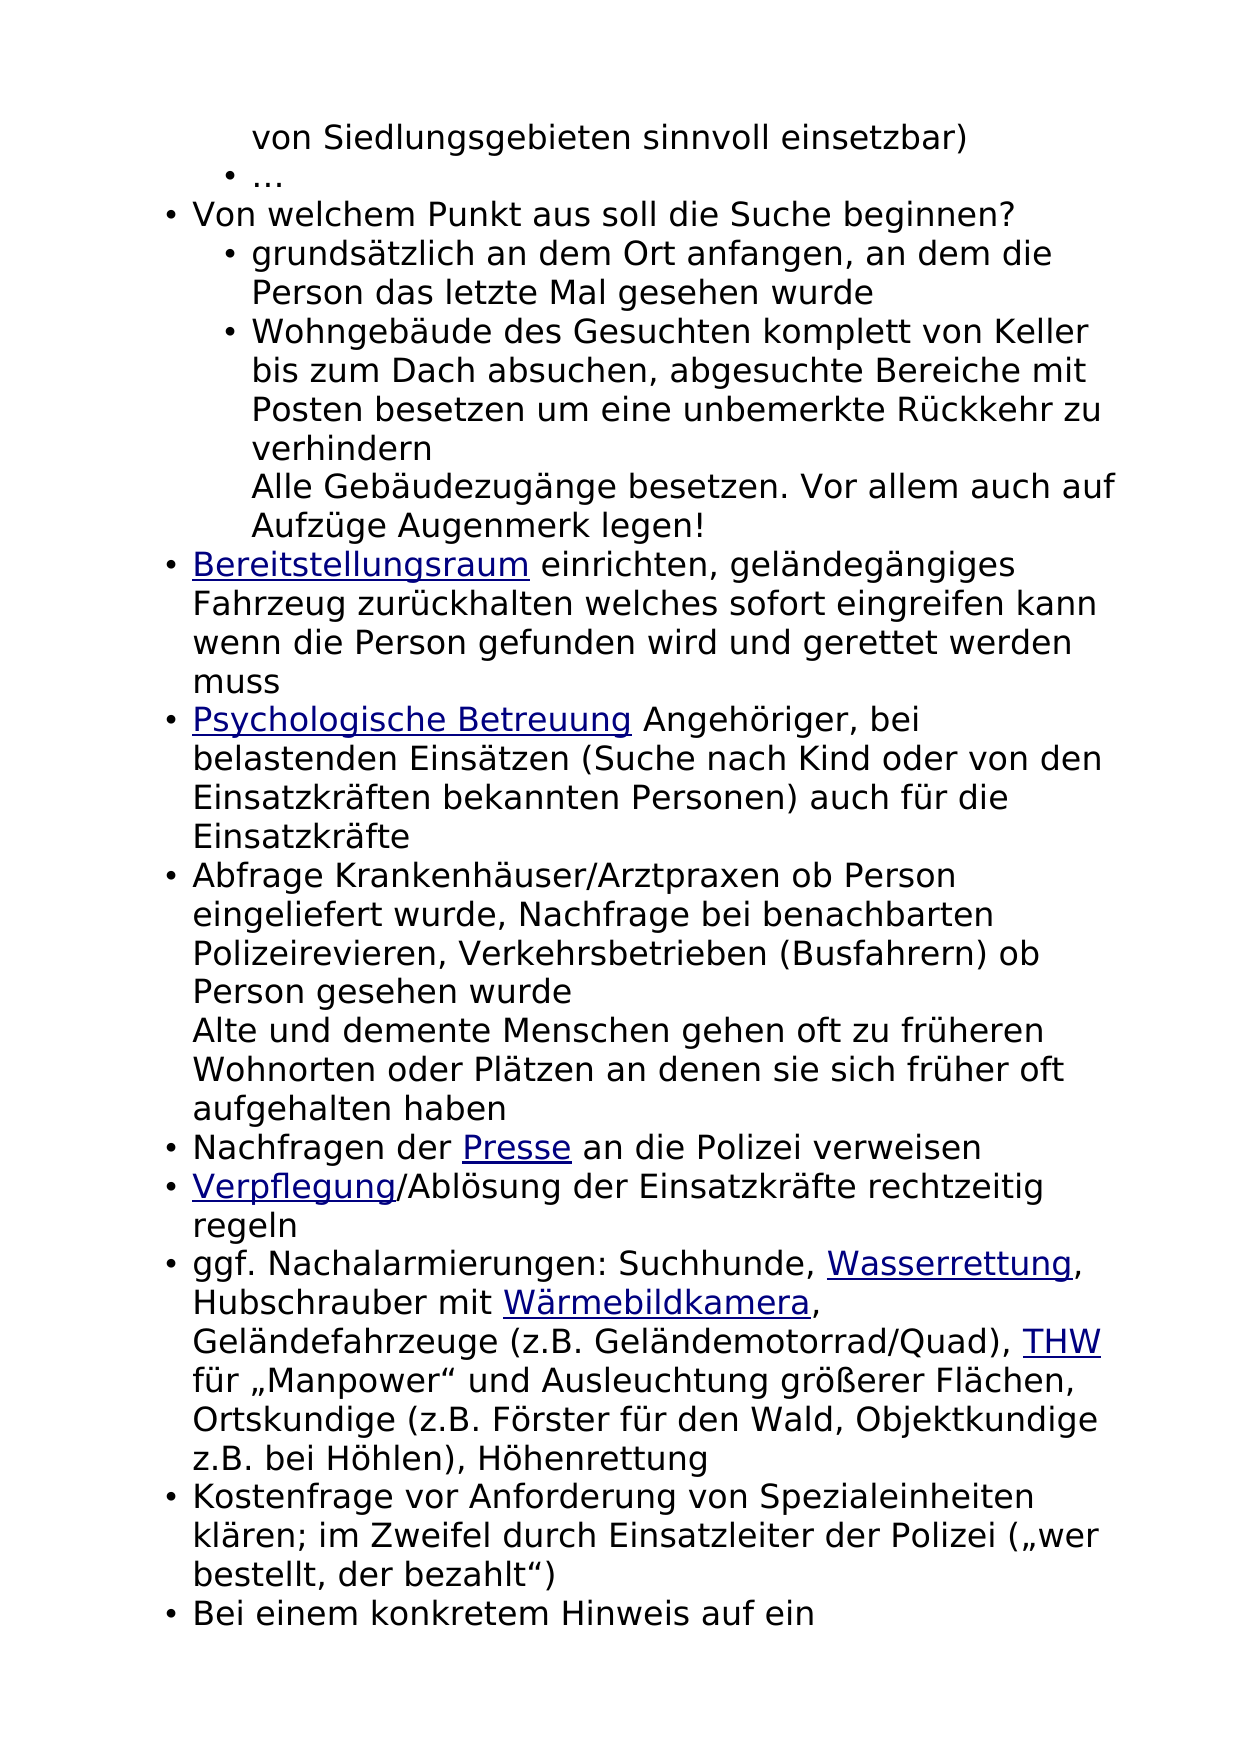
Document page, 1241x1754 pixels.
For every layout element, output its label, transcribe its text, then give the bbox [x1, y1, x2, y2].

list Bereitstellungsraum einrichten, geländegängiges Fahrzeug zurückhalten welches sofort eingreifen kann wenn die Person gefunden wird und gerettet werden muss [177, 546, 1122, 701]
list Bei einem konkretem Hinweis auf ein [177, 1594, 1122, 1633]
list von Siedlungsgebieten sinnvoll einsetzbar) [236, 118, 1122, 157]
list Psychologische Betreuung Angehöriger, bei belastenden Einsätzen (Suche nach Kind oder von den Einsatzkräften bekannten Personen) auch für die Einsatzkräfte [177, 701, 1122, 856]
list Verpflegung/Ablösung der Einsatzkräfte rechtzeitig regeln [177, 1167, 1122, 1245]
list Von welchem Punkt aus soll die Suche beginnen? [177, 196, 1122, 235]
list ggf. Nachalarmierungen: Suchhunde, Wasserrettung, Hubschrauber mit Wärmebildkamera, Geländefahrzeuge (z.B. Geländemotorrad/Quad), THW für „Manpower“ und Ausleuchtung größerer Flächen, Ortskundige (z.B. Förster für den Wald, Objektkundige z.B. bei Höhlen), Höhenrettung [177, 1245, 1122, 1478]
list Abfrage Krankenhäuser/Arztpraxen ob Person eingeliefert wurde, Nachfrage bei benachbarten Polizeirevieren, Verkehrsbetrieben (Busfahrern) ob Person gesehen wurde Alte und demente Menschen gehen oft zu früheren Wohnorten oder Plätzen an denen sie sich früher oft aufgehalten haben [177, 856, 1122, 1128]
list Kostenfrage vor Anforderung von Spezialeinheiten klären; im Zweifel durch Einsatzleiter der Polizei („wer bestellt, der bezahlt“) [177, 1478, 1122, 1594]
list Nachfragen der Presse an die Polizei verweisen [177, 1128, 1122, 1167]
list Wohngebäude des Gesuchten komplett von Keller bis zum Dach absuchen, abgesuchte Bereiche mit Posten besetzen um eine unbemerkte Rückkehr zu verhindern Alle Gebäudezugänge besetzen. Vor allem auch auf Aufzüge Augenmerk legen! [236, 312, 1122, 546]
list grundsätzlich an dem Ort anfangen, an dem die Person das letzte Mal gesehen wurde [236, 235, 1122, 312]
list … [236, 157, 1122, 196]
